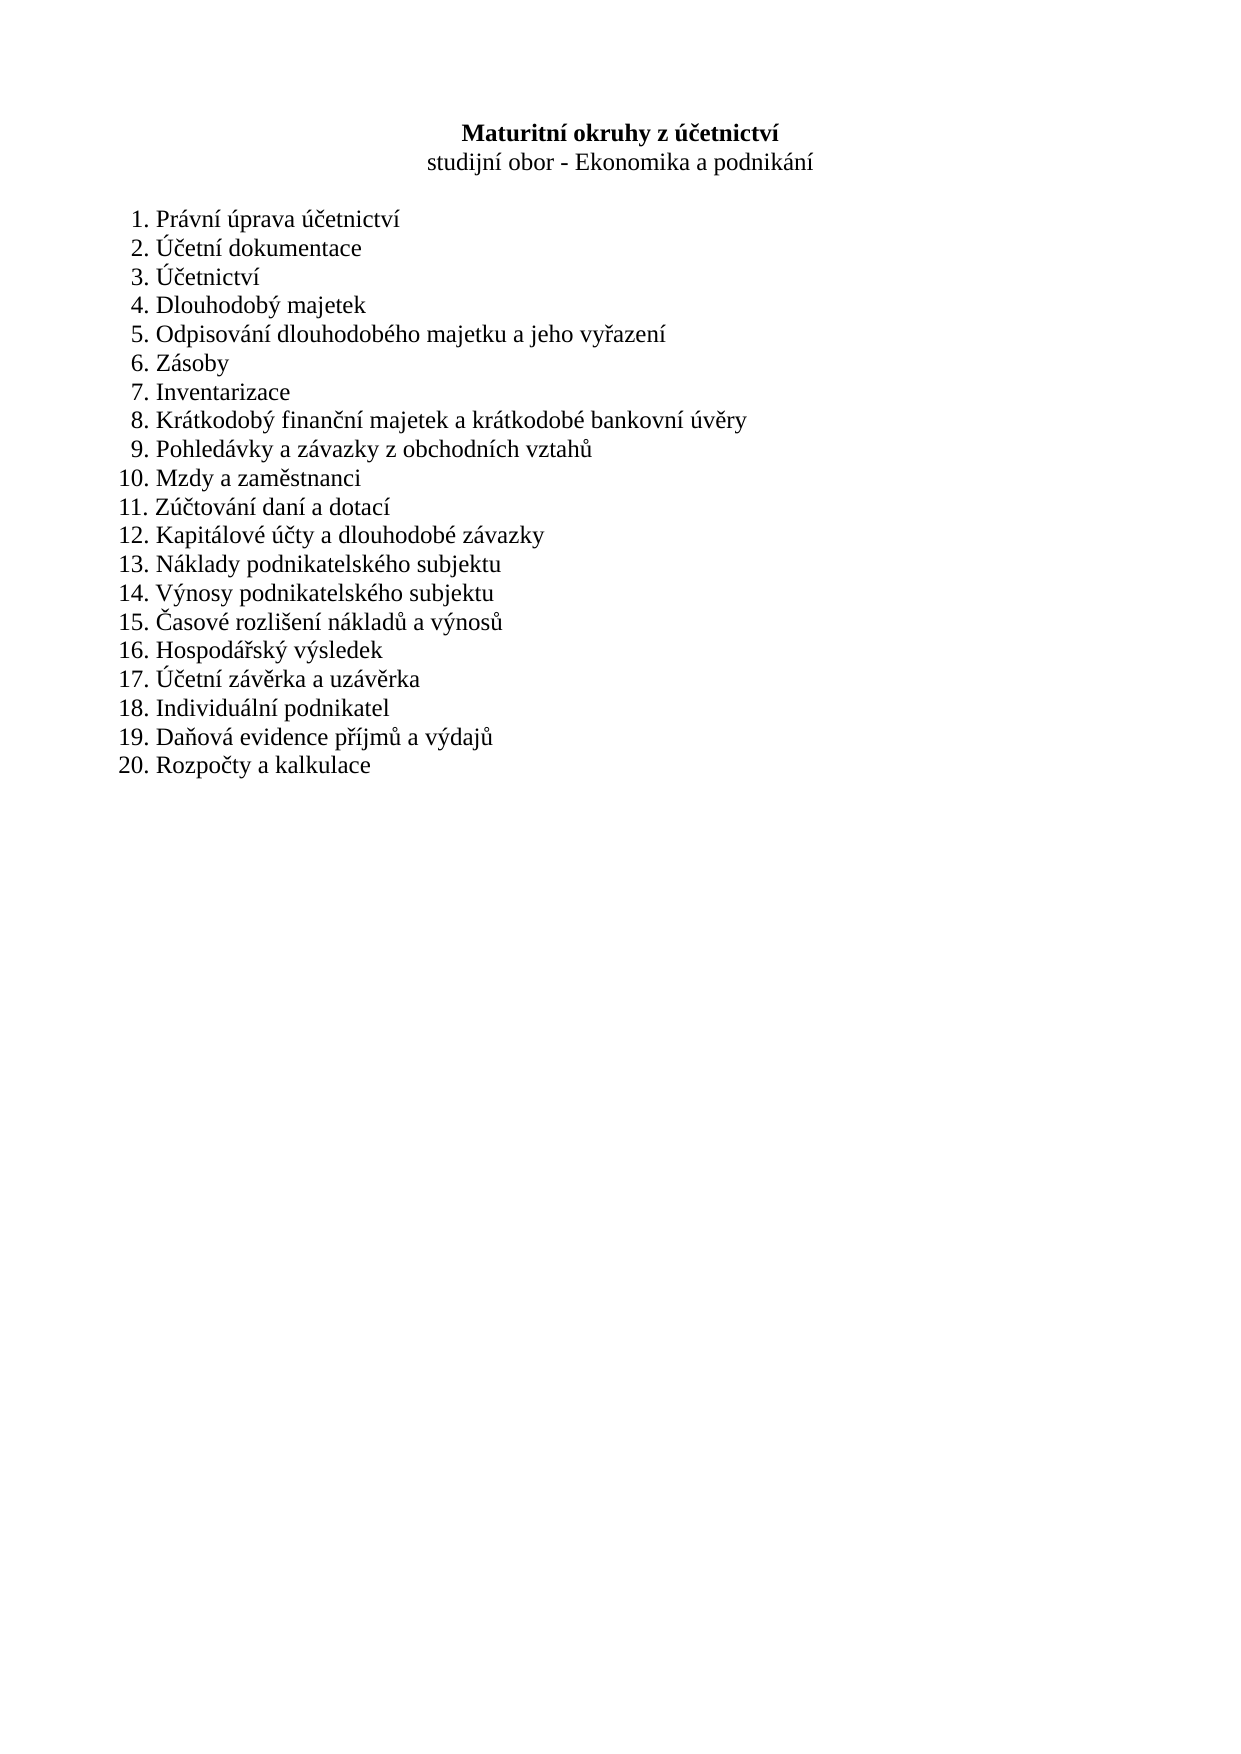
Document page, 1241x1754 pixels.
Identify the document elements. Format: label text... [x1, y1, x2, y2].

text 3. Účetnictví [118, 262, 1122, 291]
text studijní obor - Ekonomika a podnikání [118, 147, 1122, 176]
text 20. Rozpočty a kalkulace [118, 751, 1122, 779]
text 12. Kapitálové účty a dlouhodobé závazky [118, 521, 1122, 549]
text 19. Daňová evidence příjmů a výdajů [118, 722, 1122, 751]
text 17. Účetní závěrka a uzávěrka [118, 664, 1122, 693]
text 6. Zásoby [118, 348, 1122, 377]
text 9. Pohledávky a závazky z obchodních vztahů [118, 434, 1122, 463]
text 4. Dlouhodobý majetek [118, 291, 1122, 319]
text 15. Časové rozlišení nákladů a výnosů [118, 607, 1122, 636]
text Maturitní okruhy z účetnictví [118, 118, 1122, 147]
text 11. Zúčtování daní a dotací [118, 492, 1122, 521]
text 2. Účetní dokumentace [118, 233, 1122, 262]
text 8. Krátkodobý finanční majetek a krátkodobé bankovní úvěry [118, 406, 1122, 434]
text 14. Výnosy podnikatelského subjektu [118, 578, 1122, 607]
text 5. Odpisování dlouhodobého majetku a jeho vyřazení [118, 319, 1122, 348]
text 16. Hospodářský výsledek [118, 636, 1122, 664]
text 10. Mzdy a zaměstnanci [118, 463, 1122, 492]
text 18. Individuální podnikatel [118, 693, 1122, 722]
text 7. Inventarizace [118, 377, 1122, 406]
text 1. Právní úprava účetnictví [118, 204, 1122, 233]
text 13. Náklady podnikatelského subjektu [118, 549, 1122, 578]
